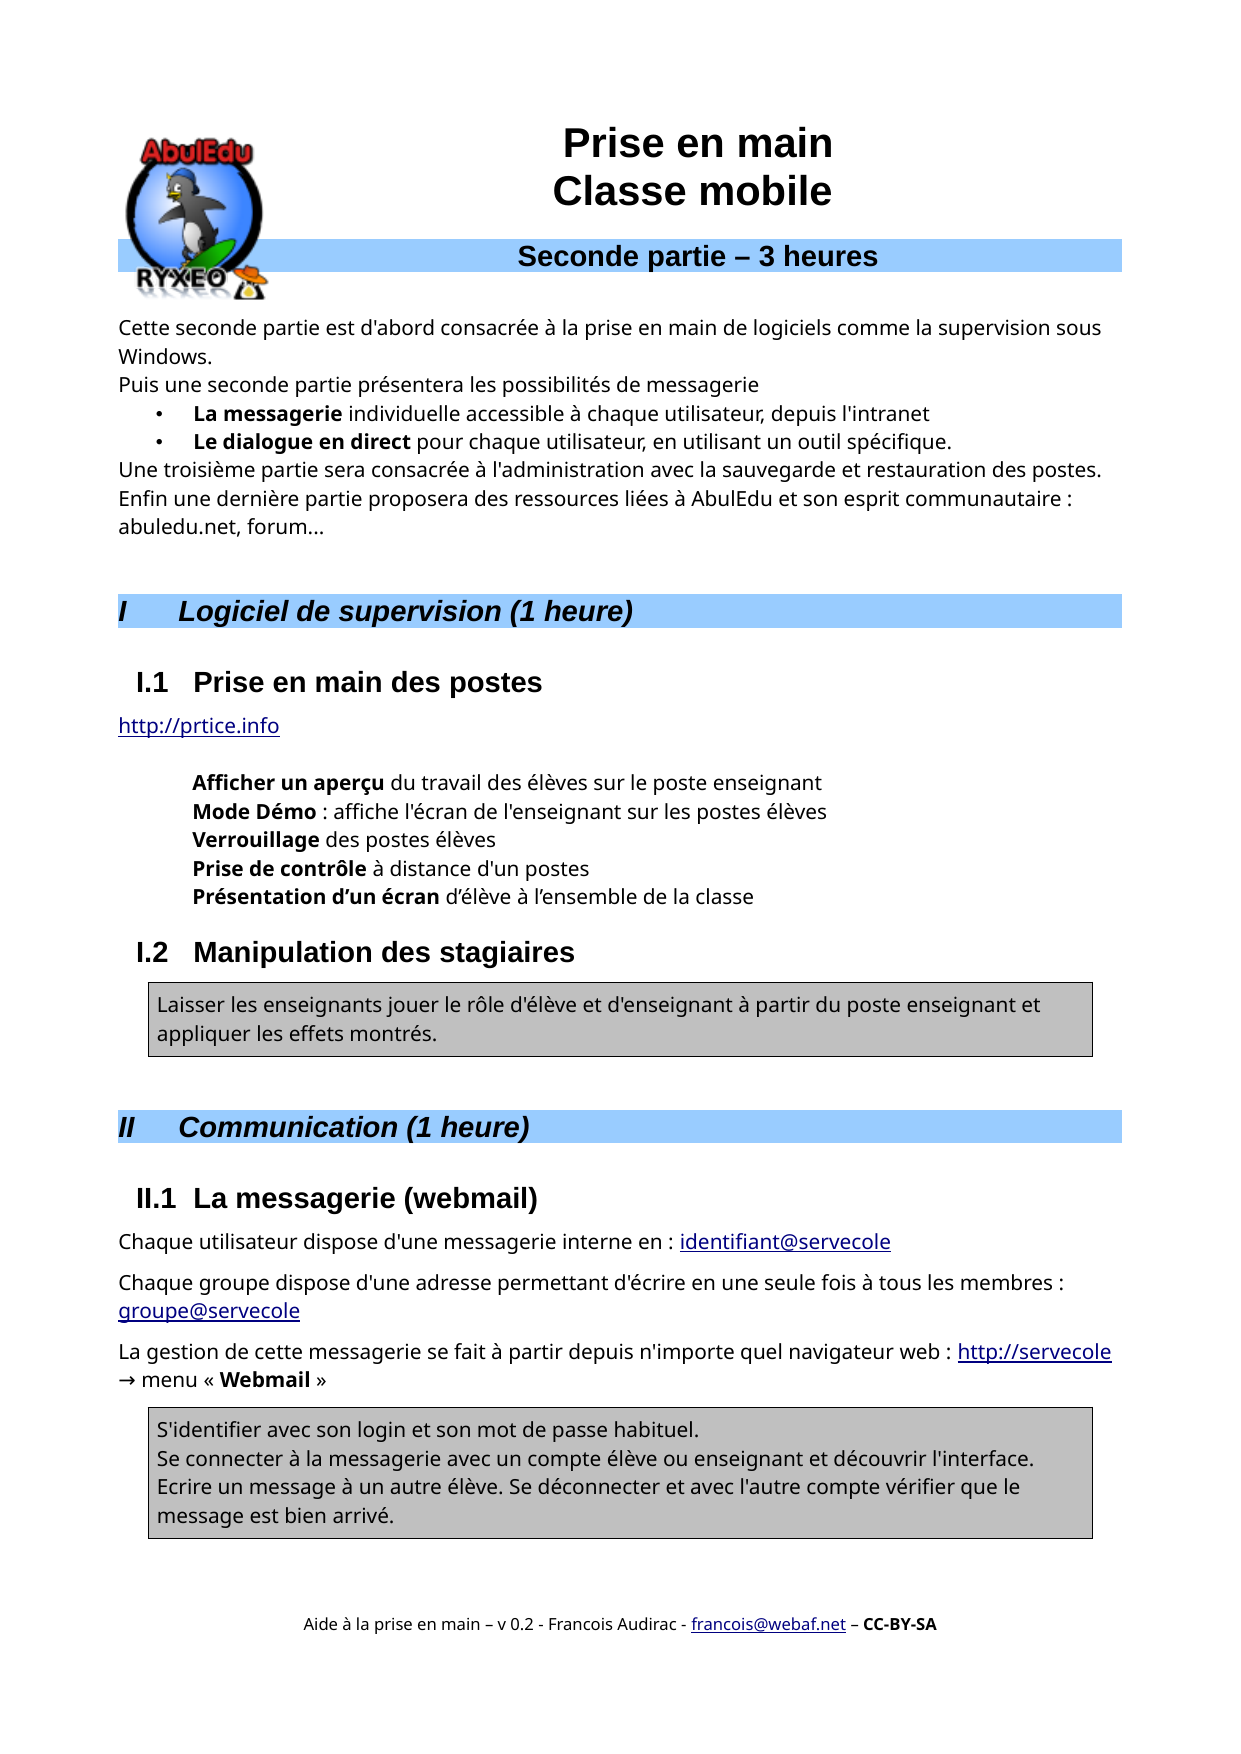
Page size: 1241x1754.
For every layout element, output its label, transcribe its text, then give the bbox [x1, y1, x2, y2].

text Présentation d’un écran d’élève à l’ensemble de la classe [118, 882, 1122, 911]
text Cette seconde partie est d'abord consacrée à la prise en main de logiciels comme la supervision sous Windows. [118, 313, 1122, 370]
text Se connecter à la messagerie avec un compte élève ou enseignant et découvrir l'interface. [149, 1435, 1092, 1463]
subtitle Manipulation des stagiaires [136, 936, 1122, 969]
subtitle Logiciel de supervision (1 heure) [118, 594, 1122, 628]
picture [118, 135, 275, 303]
subtitle Communication (1 heure) [118, 1110, 1122, 1143]
list La messagerie individuelle accessible à chaque utilisateur, depuis l'intranet [156, 399, 1122, 427]
subtitle Prise en main des postes [136, 665, 1122, 699]
text Laisser les enseignants jouer le rôle d'élève et d'enseignant à partir du poste enseignant et appliquer les effets montrés. [149, 983, 1092, 1056]
text Afficher un aperçu du travail des élèves sur le poste enseignant [118, 768, 1122, 797]
subtitle La messagerie (webmail) [136, 1181, 1122, 1214]
text Ecrire un message à un autre élève. Se déconnecter et avec l'autre compte vérifier que le message est bien arrivé. [149, 1463, 1092, 1538]
text http://prtice.info [118, 711, 1122, 740]
text Prise en main Classe mobile [118, 118, 1122, 214]
text Mode Démo : affiche l'écran de l'enseignant sur les postes élèves [118, 797, 1122, 825]
text Une troisième partie sera consacrée à l'administration avec la sauvegarde et restauration des postes. [118, 456, 1122, 484]
subtitle Seconde partie – 3 heures [275, 239, 1122, 272]
text Prise de contrôle à distance d'un postes [118, 854, 1122, 882]
list Le dialogue en direct pour chaque utilisateur, en utilisant un outil spécifique. [156, 427, 1122, 456]
text S'identifier avec son login et son mot de passe habituel. [149, 1408, 1092, 1435]
text Chaque utilisateur dispose d'une messagerie interne en : identifiant@servecole [118, 1227, 1122, 1255]
text Chaque groupe dispose d'une adresse permettant d'écrire en une seule fois à tous les membres : groupe@servecole [118, 1268, 1122, 1325]
text La gestion de cette messagerie se fait à partir depuis n'importe quel navigateur web : http://servecole → menu « Webmail » [118, 1337, 1122, 1394]
text Enfin une dernière partie proposera des ressources liées à AbulEdu et son esprit communautaire : abuledu.net, forum... [118, 484, 1122, 541]
text Puis une seconde partie présentera les possibilités de messagerie [118, 370, 1122, 399]
text Verrouillage des postes élèves [118, 825, 1122, 854]
